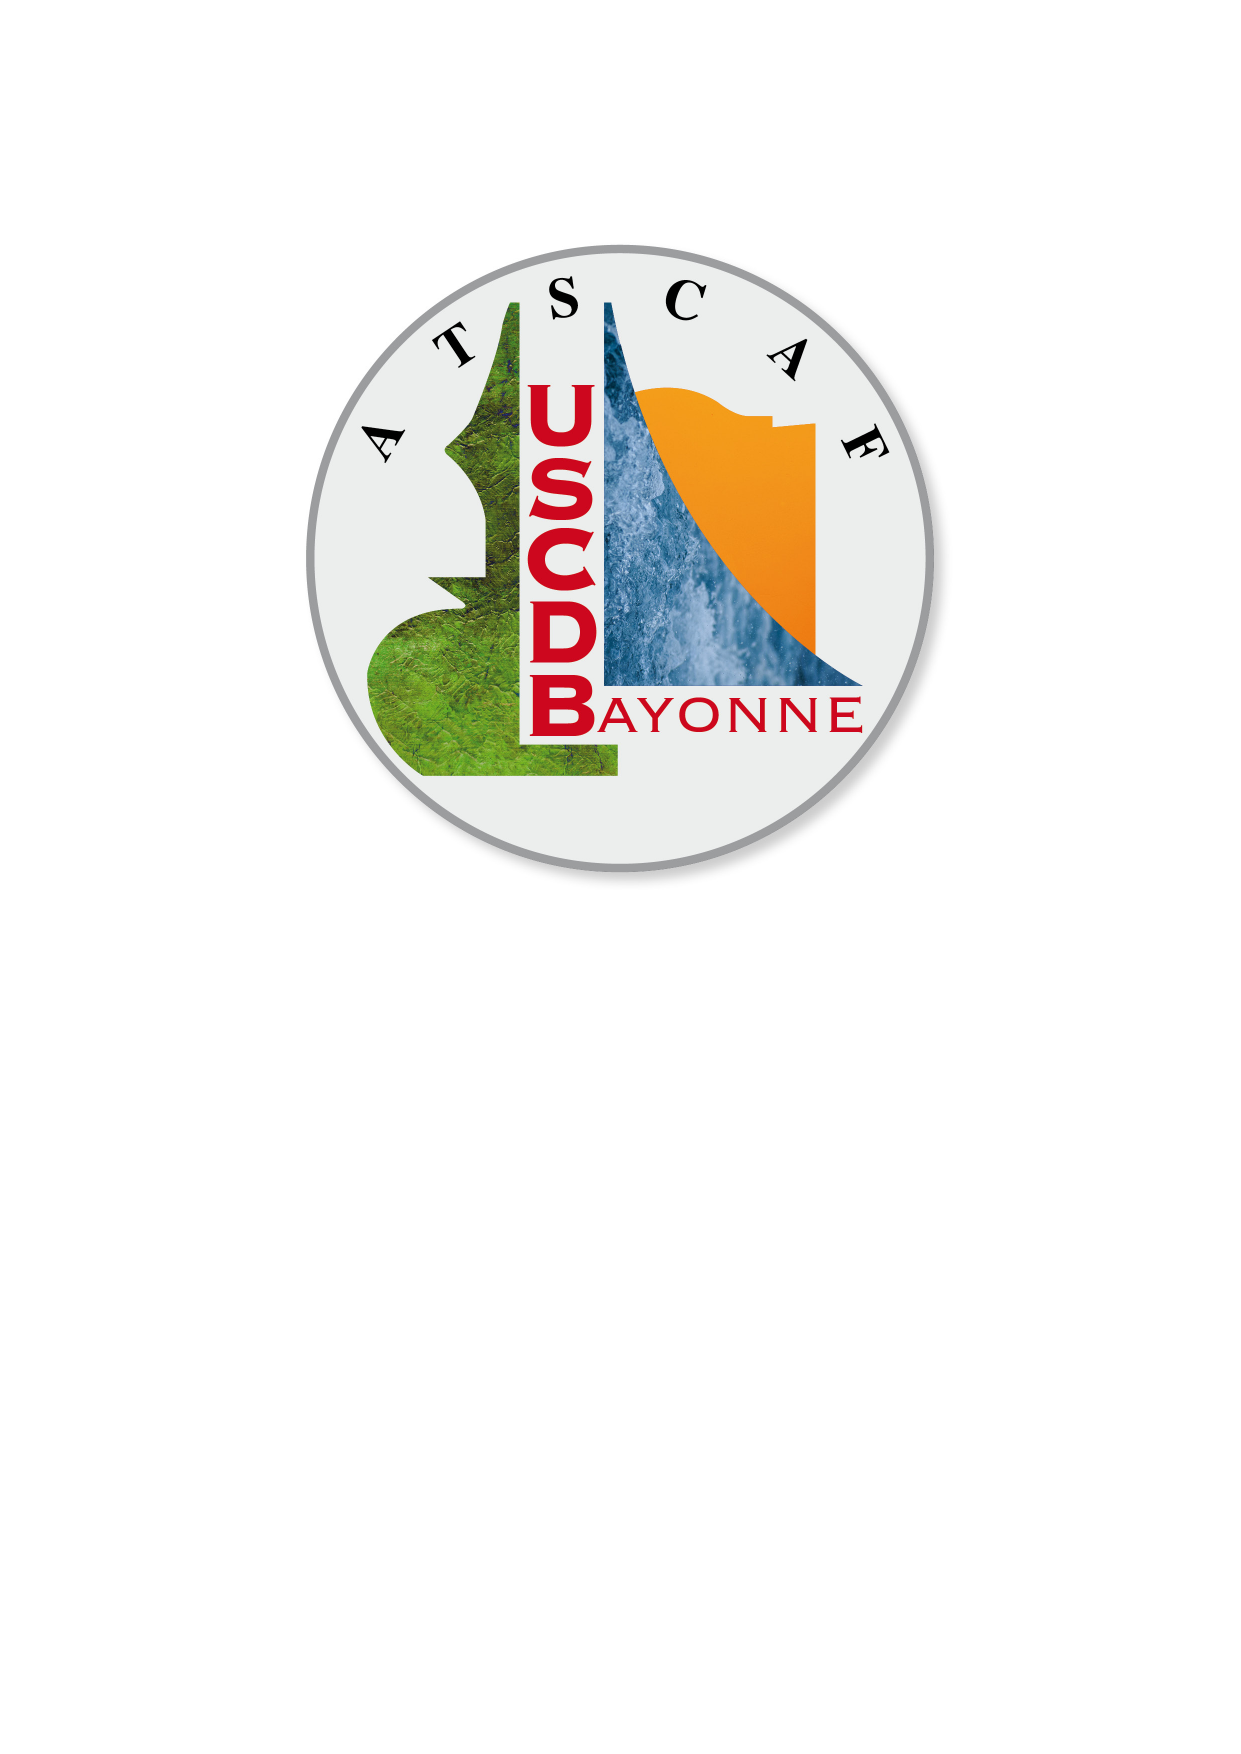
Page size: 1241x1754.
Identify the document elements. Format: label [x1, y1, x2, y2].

picture [177, 118, 1064, 1004]
